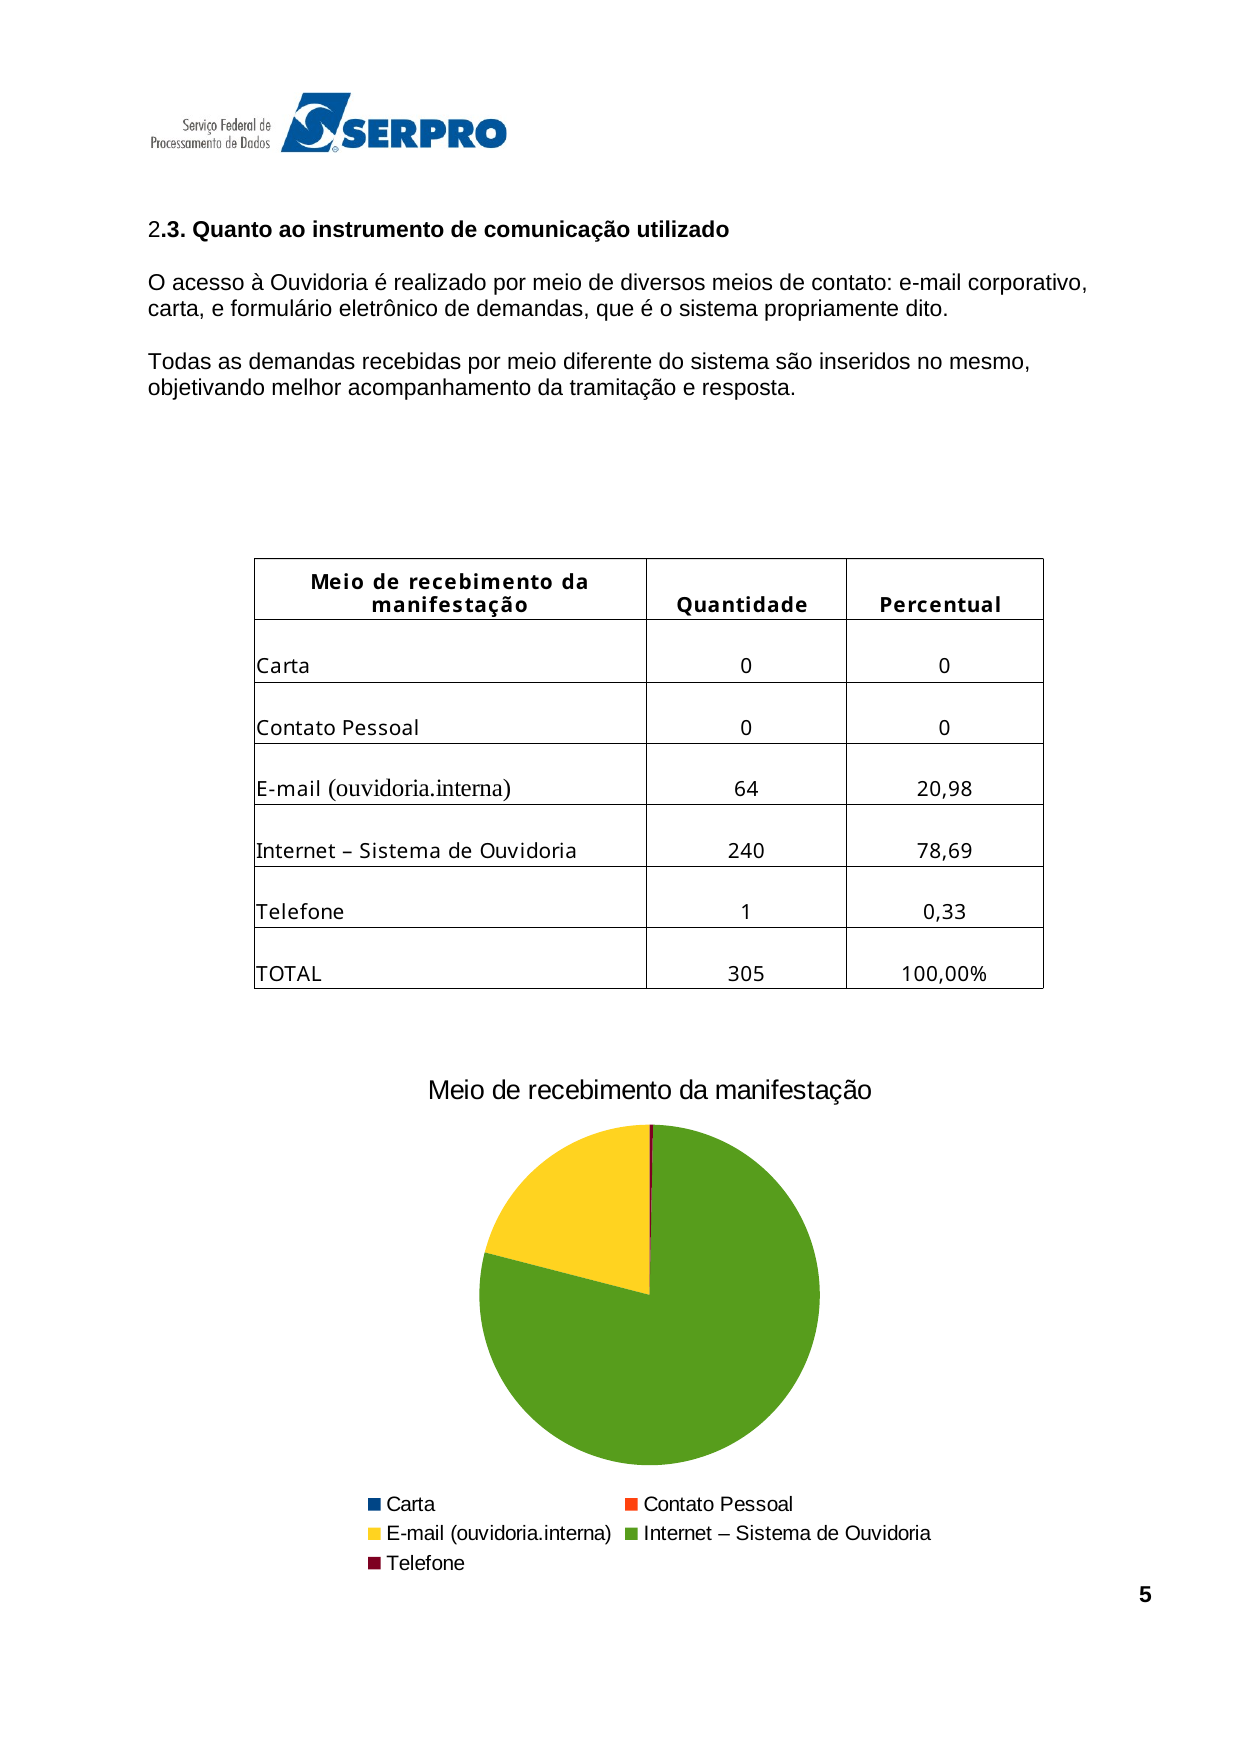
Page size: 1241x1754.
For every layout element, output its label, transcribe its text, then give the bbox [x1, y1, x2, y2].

text O acesso à Ouvidoria é realizado por meio de diversos meios de contato: e-mail corporativo, carta, e formulário eletrônico de demandas, que é o sistema propriamente dito. [148, 269, 1151, 321]
text 2.3. Quanto ao instrumento de comunicação utilizado [148, 216, 1151, 242]
picture [151, 92, 507, 153]
text Todas as demandas recebidas por meio diferente do sistema são inseridos no mesmo, objetivando melhor acompanhamento da tramitação e resposta. [148, 348, 1151, 400]
text 13 [148, 1043, 1151, 1607]
